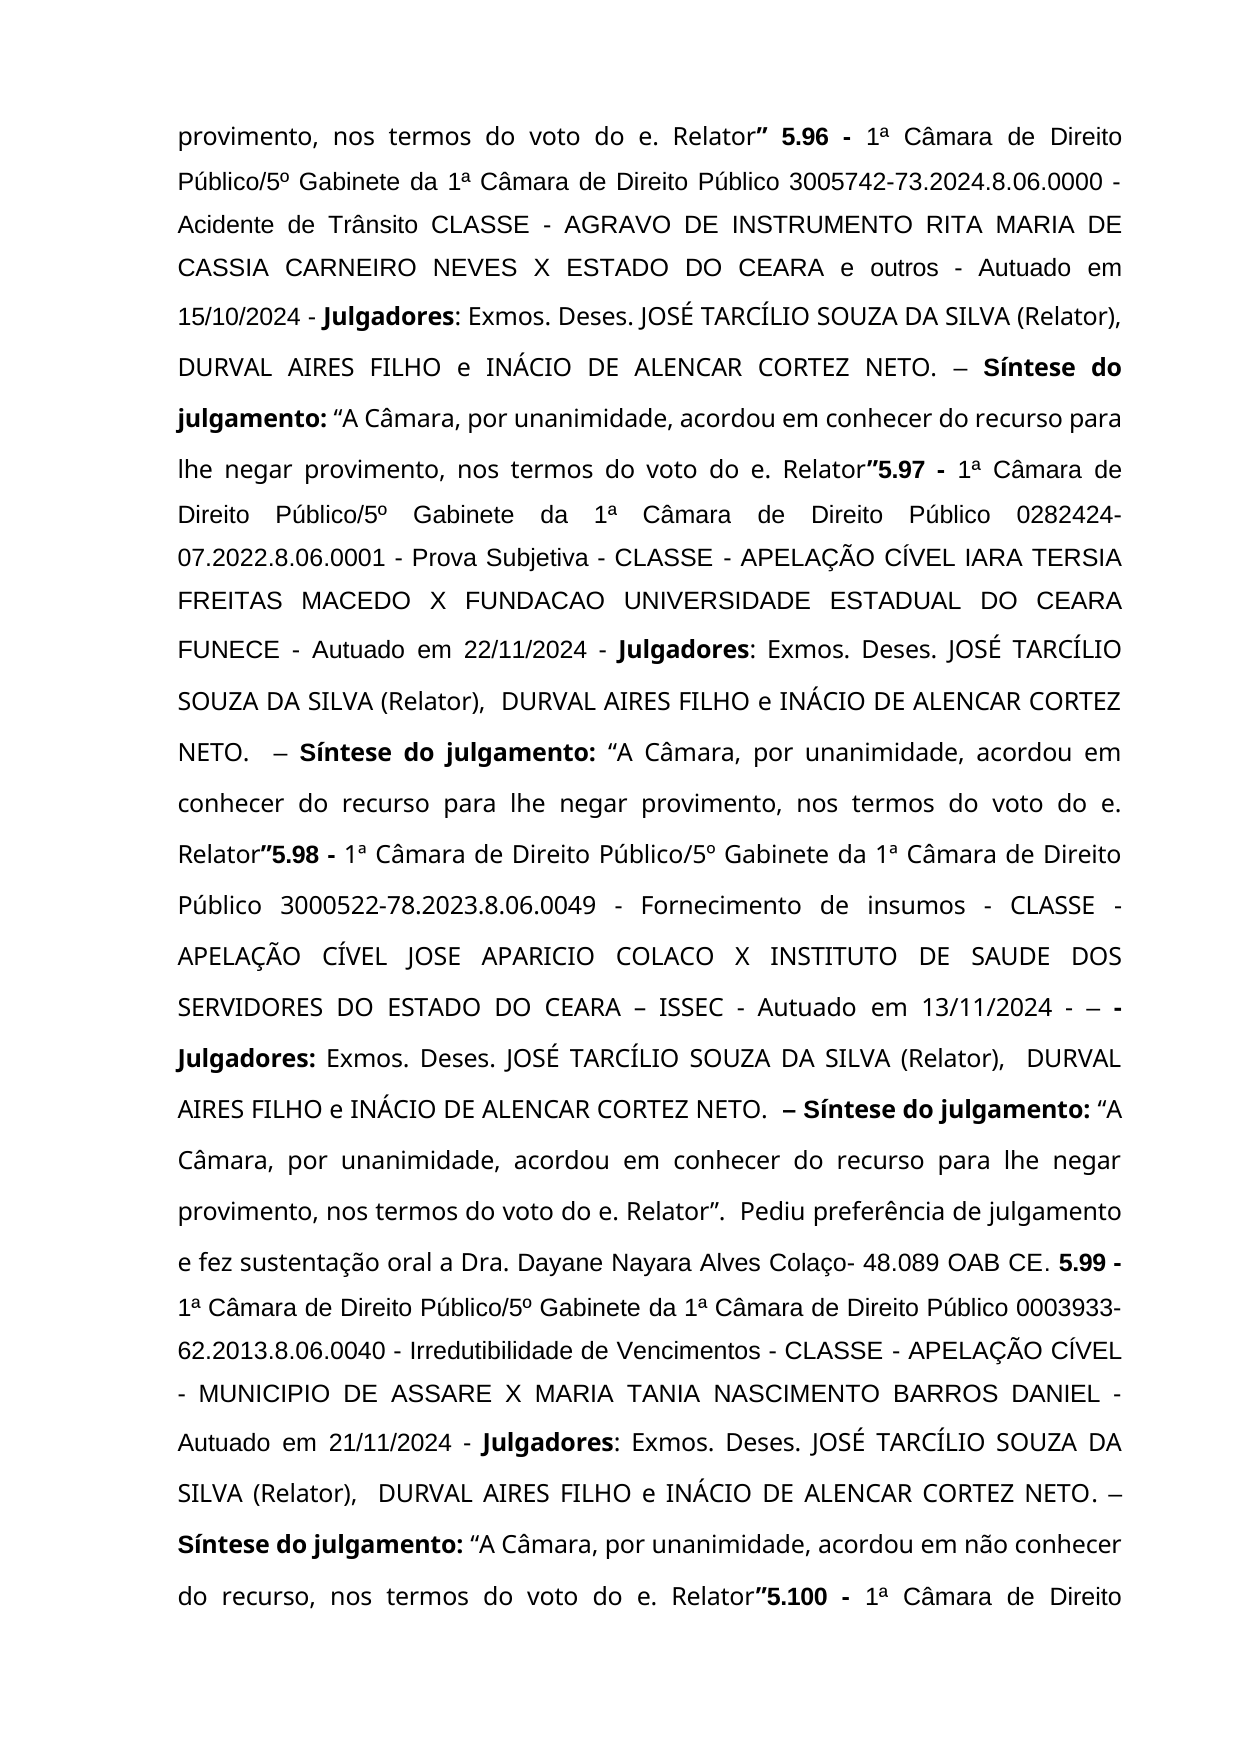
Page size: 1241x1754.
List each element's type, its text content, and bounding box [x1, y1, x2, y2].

text provimento, nos termos do voto do e. Relator” 5.96 - 1ª Câmara de Direito Público/5º Gabinete da 1ª Câmara de Direito Público 3005742-73.2024.8.06.0000 - Acidente de Trânsito CLASSE - AGRAVO DE INSTRUMENTO RITA MARIA DE CASSIA CARNEIRO NEVES X ESTADO DO CEARA e outros - Autuado em 15/10/2024 - Julgadores: Exmos. Deses. JOSÉ TARCÍLIO SOUZA DA SILVA (Relator), DURVAL AIRES FILHO e INÁCIO DE ALENCAR CORTEZ NETO. – Síntese do julgamento: “A Câmara, por unanimidade, acordou em conhecer do recurso para lhe negar provimento, nos termos do voto do e. Relator”5.97 - 1ª Câmara de Direito Público/5º Gabinete da 1ª Câmara de Direito Público 0282424-07.2022.8.06.0001 - Prova Subjetiva - CLASSE - APELAÇÃO CÍVEL IARA TERSIA FREITAS MACEDO X FUNDACAO UNIVERSIDADE ESTADUAL DO CEARA FUNECE - Autuado em 22/11/2024 - Julgadores: Exmos. Deses. JOSÉ TARCÍLIO SOUZA DA SILVA (Relator), DURVAL AIRES FILHO e INÁCIO DE ALENCAR CORTEZ NETO. – Síntese do julgamento: “A Câmara, por unanimidade, acordou em conhecer do recurso para lhe negar provimento, nos termos do voto do e. Relator”5.98 - 1ª Câmara de Direito Público/5º Gabinete da 1ª Câmara de Direito Público 3000522-78.2023.8.06.0049 - Fornecimento de insumos - CLASSE - APELAÇÃO CÍVEL JOSE APARICIO COLACO X INSTITUTO DE SAUDE DOS SERVIDORES DO ESTADO DO CEARA – ISSEC - Autuado em 13/11/2024 - – - Julgadores: Exmos. Deses. JOSÉ TARCÍLIO SOUZA DA SILVA (Relator), DURVAL AIRES FILHO e INÁCIO DE ALENCAR CORTEZ NETO. – Síntese do julgamento: “A Câmara, por unanimidade, acordou em conhecer do recurso para lhe negar provimento, nos termos do voto do e. Relator”. Pediu preferência de julgamento e fez sustentação oral a Dra. Dayane Nayara Alves Colaço- 48.089 OAB CE. 5.99 - 1ª Câmara de Direito Público/5º Gabinete da 1ª Câmara de Direito Público 0003933-62.2013.8.06.0040 - Irredutibilidade de Vencimentos - CLASSE - APELAÇÃO CÍVEL - MUNICIPIO DE ASSARE X MARIA TANIA NASCIMENTO BARROS DANIEL - Autuado em 21/11/2024 - Julgadores: Exmos. Deses. JOSÉ TARCÍLIO SOUZA DA SILVA (Relator), DURVAL AIRES FILHO e INÁCIO DE ALENCAR CORTEZ NETO. – Síntese do julgamento: “A Câmara, por unanimidade, acordou em não conhecer do recurso, nos termos do voto do e. Relator”5.100 - 1ª Câmara de Direito [177, 118, 1122, 1612]
